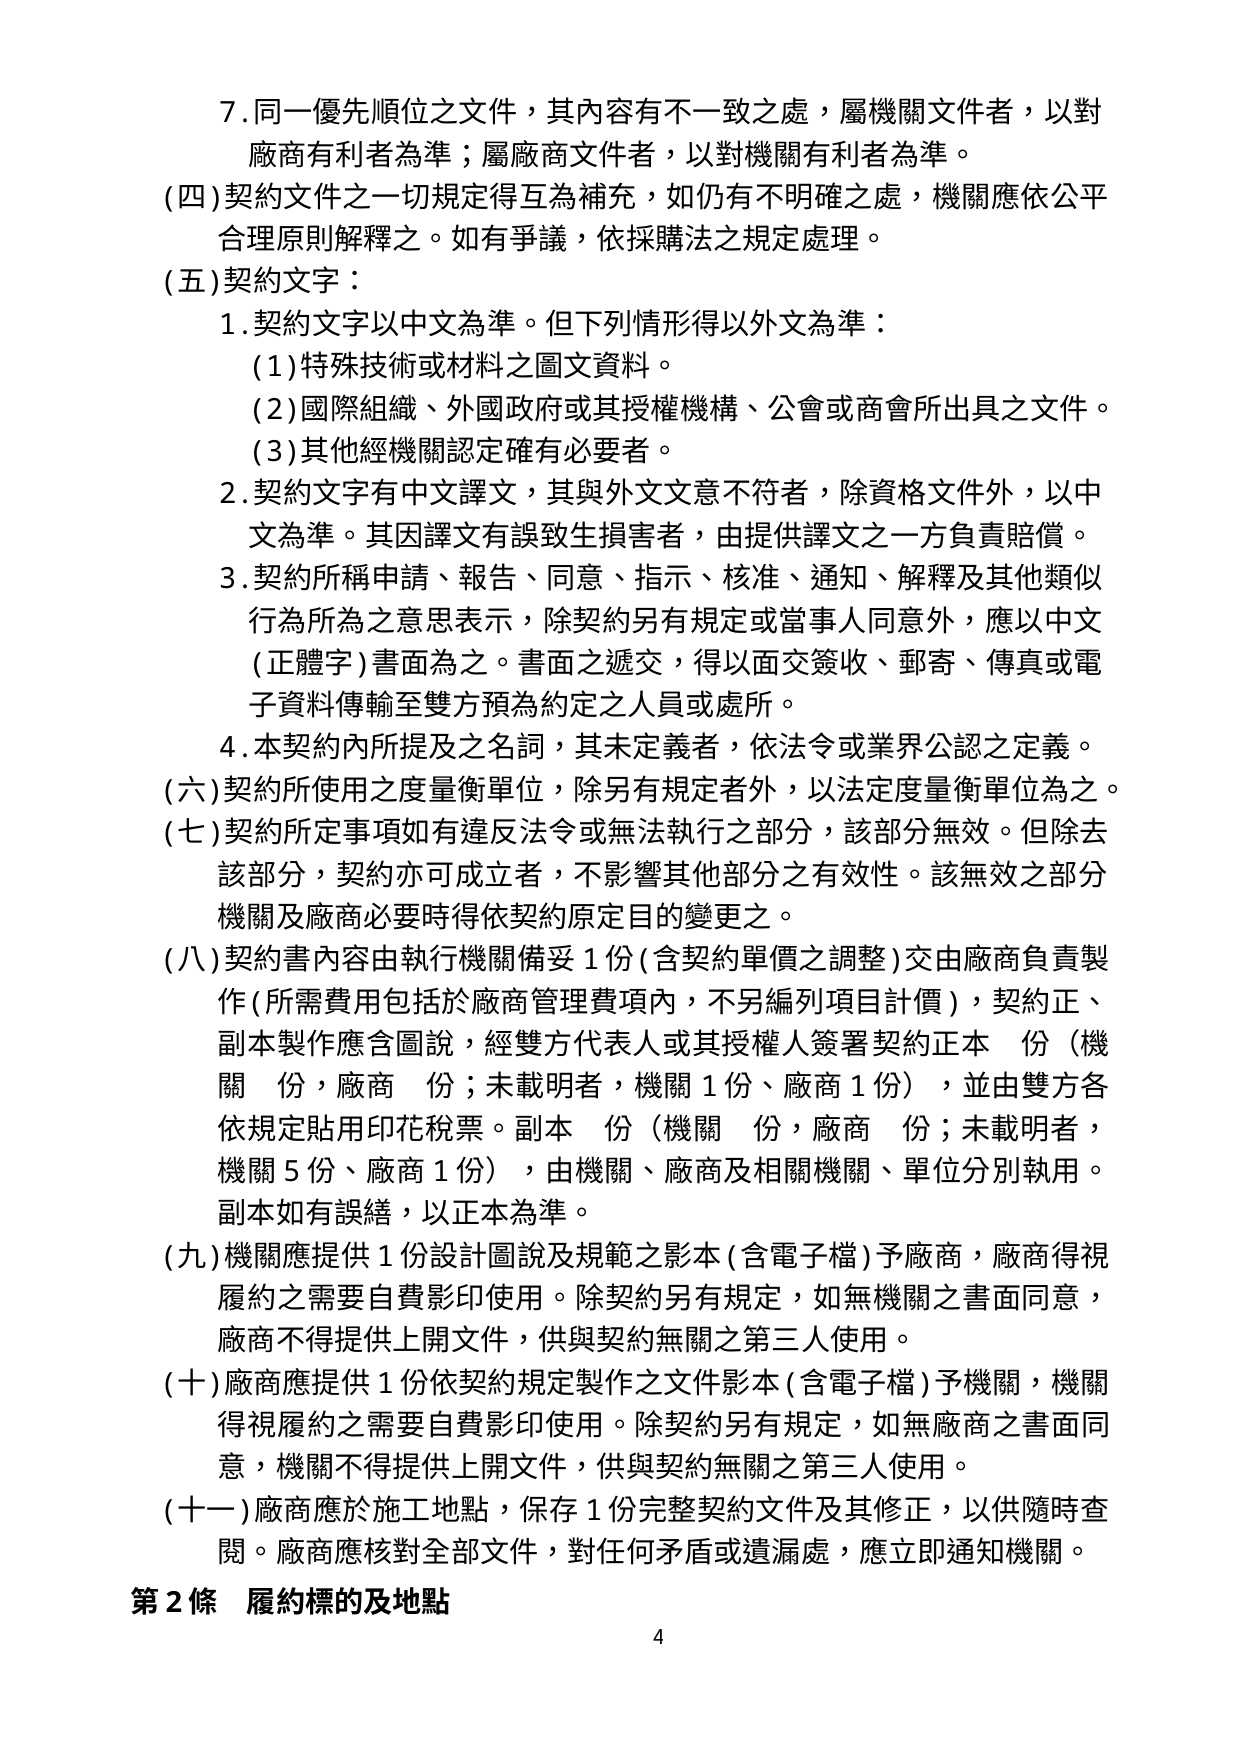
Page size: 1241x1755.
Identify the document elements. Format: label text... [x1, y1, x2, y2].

text (3)其他經機關認定確有必要者。 [248, 428, 1110, 470]
text (十一)廠商應於施工地點，保存1份完整契約文件及其修正，以供隨時查閱。廠商應核對全部文件，對任何矛盾或遺漏處，應立即通知機關。 [159, 1486, 1110, 1571]
text 3.契約所稱申請、報告、同意、指示、核准、通知、解釋及其他類似行為所為之意思表示，除契約另有規定或當事人同意外，應以中文(正體字)書面為之。書面之遞交，得以面交簽收、郵寄、傳真或電子資料傳輸至雙方預為約定之人員或處所。 [218, 555, 1104, 724]
text (2)國際組織、外國政府或其授權機構、公會或商會所出具之文件。 [248, 385, 1110, 428]
text 4.本契約內所提及之名詞，其未定義者，依法令或業界公認之定義。 [218, 724, 1104, 766]
text 第2條 履約標的及地點 [130, 1578, 1110, 1621]
text 7.同一優先順位之文件，其內容有不一致之處，屬機關文件者，以對廠商有利者為準；屬廠商文件者，以對機關有利者為準。 [218, 89, 1104, 173]
text (八)契約書內容由執行機關備妥1份(含契約單價之調整)交由廠商負責製作(所需費用包括於廠商管理費項內，不另編列項目計價)，契約正、副本製作應含圖說，經雙方代表人或其授權人簽署契約正本 份（機關 份，廠商 份；未載明者，機關1份、廠商1份），並由雙方各依規定貼用印花稅票。副本 份（機關 份，廠商 份；未載明者，機關5份、廠商1份），由機關、廠商及相關機關、單位分別執用。副本如有誤繕，以正本為準。 [159, 936, 1110, 1232]
text (五)契約文字： [159, 258, 1110, 300]
text (1)特殊技術或材料之圖文資料。 [248, 343, 1110, 385]
text (六)契約所使用之度量衡單位，除另有規定者外，以法定度量衡單位為之。 [159, 766, 1110, 809]
text (九)機關應提供1份設計圖說及規範之影本(含電子檔)予廠商，廠商得視履約之需要自費影印使用。除契約另有規定，如無機關之書面同意，廠商不得提供上開文件，供與契約無關之第三人使用。 [159, 1232, 1110, 1359]
text (十)廠商應提供1份依契約規定製作之文件影本(含電子檔)予機關，機關得視履約之需要自費影印使用。除契約另有規定，如無廠商之書面同意，機關不得提供上開文件，供與契約無關之第三人使用。 [159, 1359, 1110, 1486]
text 1.契約文字以中文為準。但下列情形得以外文為準： [218, 300, 1104, 343]
text (七)契約所定事項如有違反法令或無法執行之部分，該部分無效。但除去該部分，契約亦可成立者，不影響其他部分之有效性。該無效之部分，機關及廠商必要時得依契約原定目的變更之。 [159, 809, 1110, 936]
text 2.契約文字有中文譯文，其與外文文意不符者，除資格文件外，以中文為準。其因譯文有誤致生損害者，由提供譯文之一方負責賠償。 [218, 470, 1104, 555]
text (四)契約文件之一切規定得互為補充，如仍有不明確之處，機關應依公平合理原則解釋之。如有爭議，依採購法之規定處理。 [159, 173, 1110, 258]
